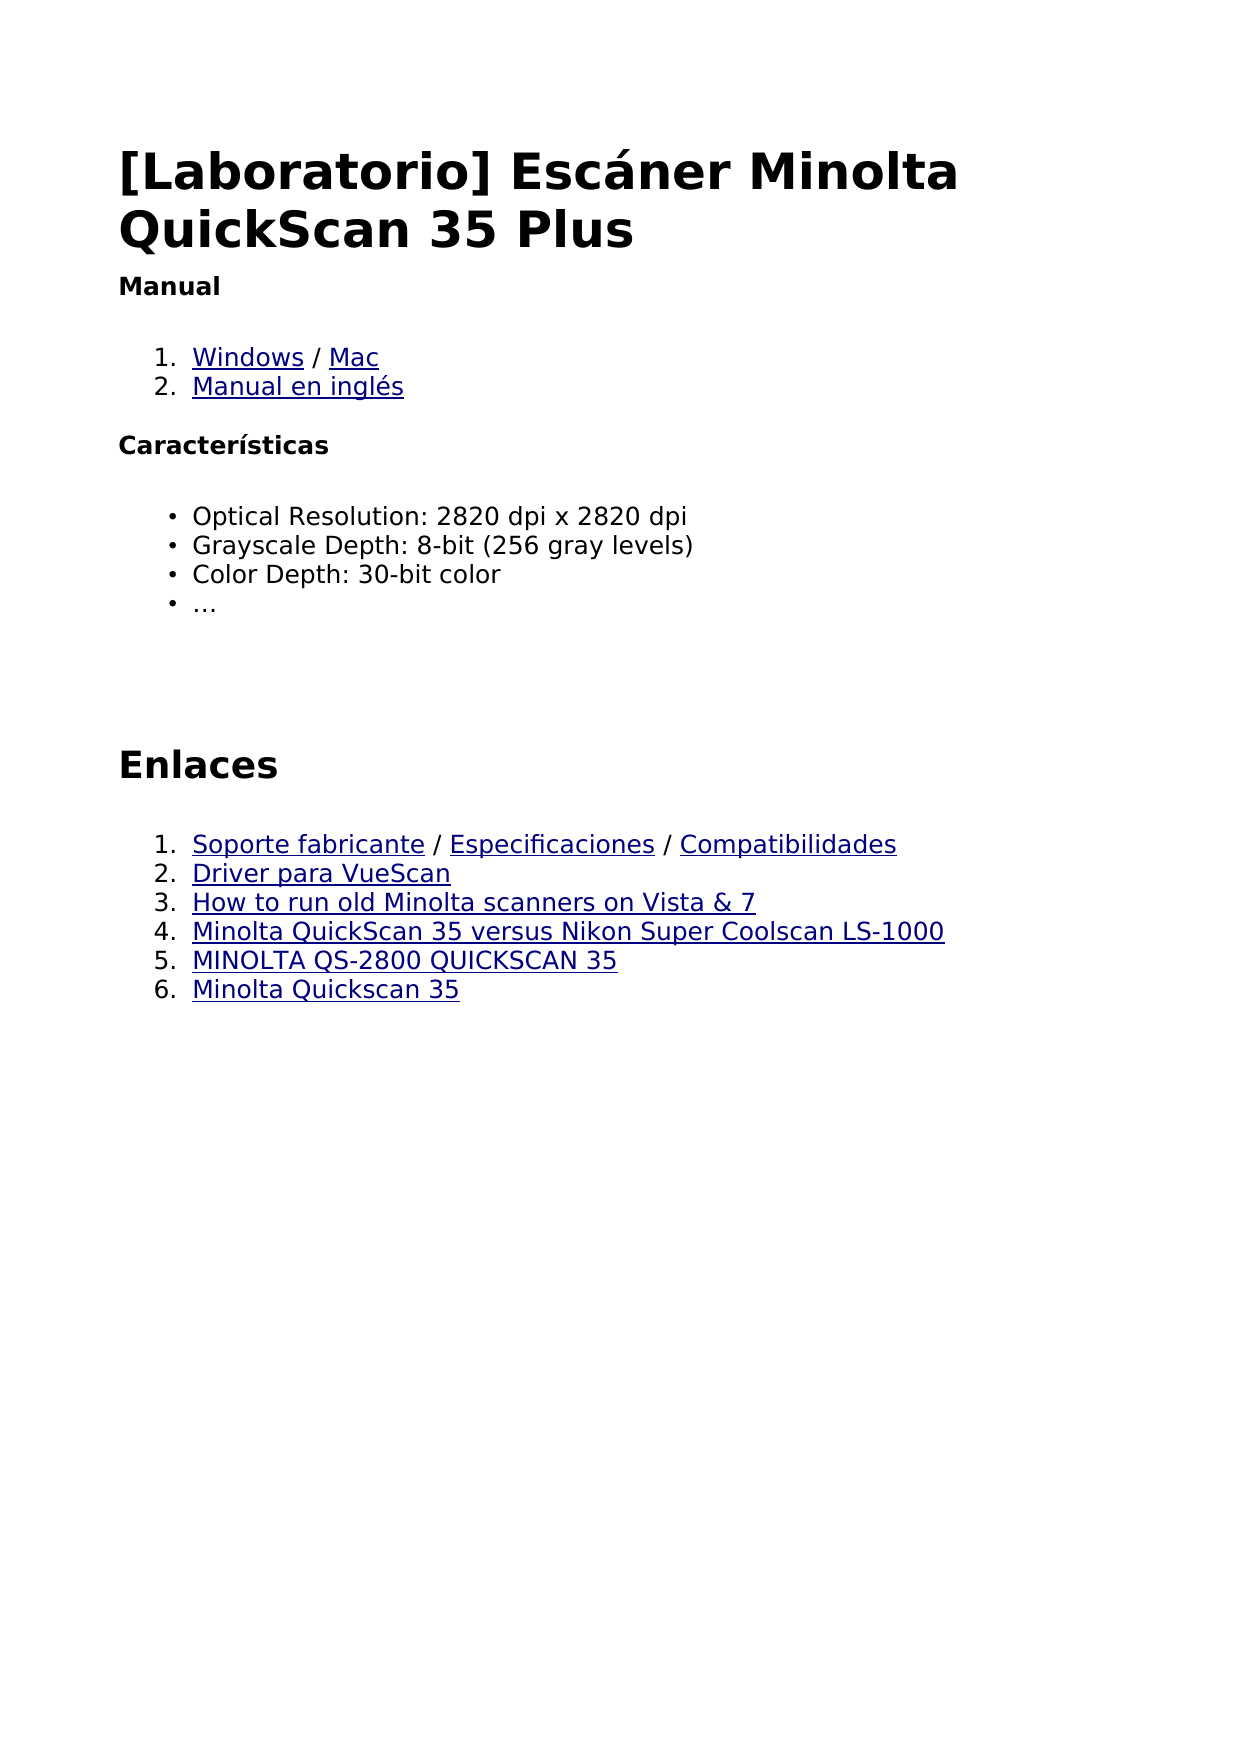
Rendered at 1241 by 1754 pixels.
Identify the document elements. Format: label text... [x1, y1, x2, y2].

subtitle [Laboratorio] Escáner Minolta QuickScan 35 Plus [118, 143, 1122, 259]
list Minolta Quickscan 35 [177, 976, 1122, 1005]
list Color Depth: 30-bit color [177, 561, 1122, 590]
list Manual en inglés [177, 372, 1122, 402]
list Optical Resolution: 2820 dpi x 2820 dpi [177, 502, 1122, 531]
list Minolta QuickScan 35 versus Nikon Super Coolscan LS-1000 [177, 917, 1122, 946]
list MINOLTA QS-2800 QUICKSCAN 35 [177, 946, 1122, 976]
list … [177, 590, 1122, 619]
list Soporte fabricante / Especificaciones / Compatibilidades [177, 830, 1122, 859]
text Manual [118, 272, 1122, 301]
text Características [118, 431, 1122, 460]
list Driver para VueScan [177, 859, 1122, 888]
subtitle Enlaces [118, 744, 1122, 788]
list How to run old Minolta scanners on Vista & 7 [177, 888, 1122, 917]
list Windows / Mac [177, 343, 1122, 372]
list Grayscale Depth: 8-bit (256 gray levels) [177, 531, 1122, 561]
